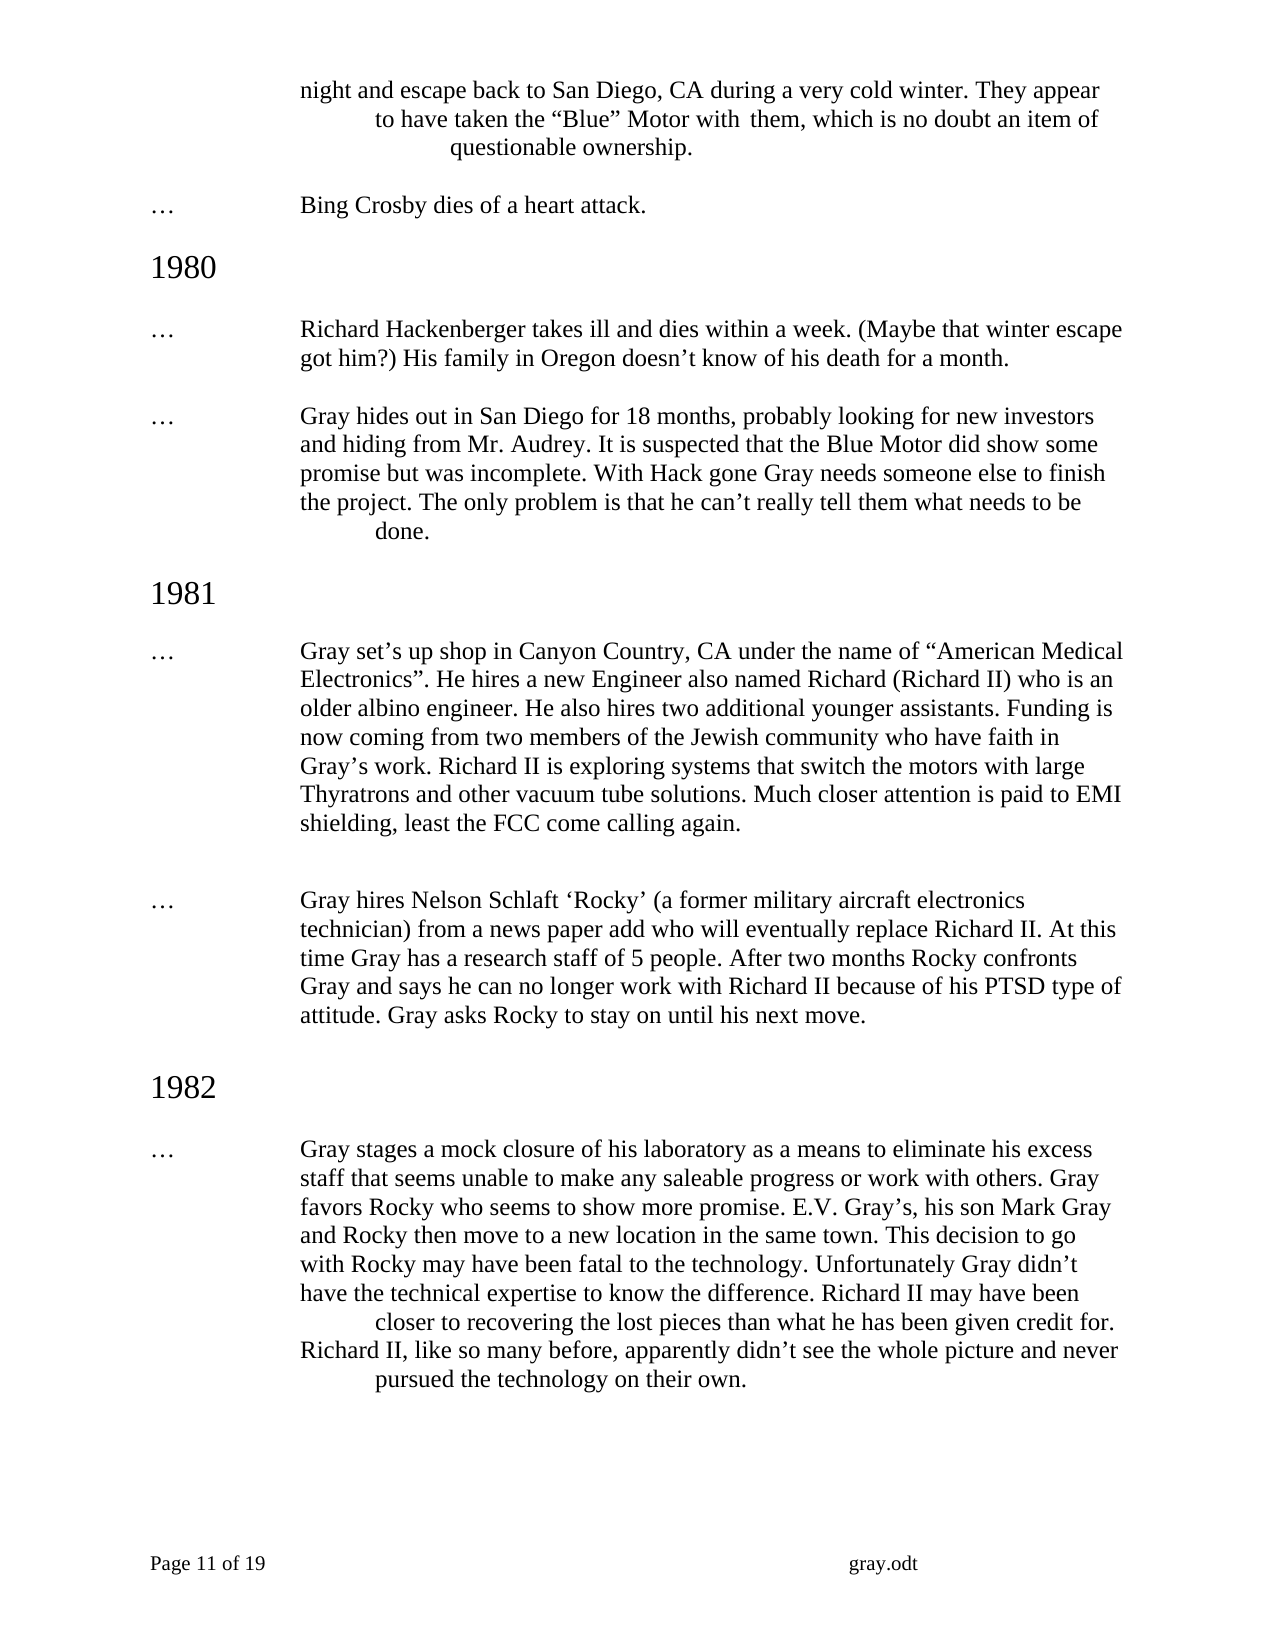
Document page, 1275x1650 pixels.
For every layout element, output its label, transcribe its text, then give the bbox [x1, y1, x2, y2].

text … Gray stages a mock closure of his laboratory as a means to eliminate his excess staff that seems unable to make any saleable progress or work with others. Gray favors Rocky who seems to show more promise. E.V. Gray’s, his son Mark Gray and Rocky then move to a new location in the same town. This decision to go with Rocky may have been fatal to the technology. Unfortunately Gray didn’t have the technical expertise to know the difference. Richard II may have been closer to recovering the lost pieces than what he has been given credit for. Richard II, like so many before, apparently didn’t see the whole picture and never pursued the technology on their own. [150, 1134, 1125, 1393]
text 1982 [150, 1067, 1125, 1106]
text night and escape back to San Diego, CA during a very cold winter. They appear to have taken the “Blue” Motor with them, which is no doubt an item of questionable ownership. [150, 75, 1125, 161]
subtitle 1980 [150, 247, 1050, 286]
text … Gray hires Nelson Schlaft ‘Rocky’ (a former military aircraft electronics technician) from a news paper add who will eventually replace Richard II. At this time Gray has a research staff of 5 people. After two months Rocky confronts Gray and says he can no longer work with Richard II because of his PTSD type of attitude. Gray asks Rocky to stay on until his next move. [150, 885, 1125, 1029]
text … Gray set’s up shop in Canyon Country, CA under the name of “American Medical Electronics”. He hires a new Engineer also named Richard (Richard II) who is an older albino engineer. He also hires two additional younger assistants. Funding is now coming from two members of the Jewish community who have faith in Gray’s work. Richard II is exploring systems that switch the motors with large Thyratrons and other vacuum tube solutions. Much closer attention is paid to EMI shielding, least the FCC come calling again. [150, 636, 1125, 837]
text … Gray hides out in San Diego for 18 months, probably looking for new investors and hiding from Mr. Audrey. It is suspected that the Blue Motor did show some promise but was incomplete. With Hack gone Gray needs someone else to finish the project. The only problem is that he can’t really tell them what needs to be done. [150, 401, 1125, 544]
subtitle 1981 [150, 573, 1050, 612]
text … Bing Crosby dies of a heart attack. [150, 190, 1125, 219]
text … Richard Hackenberger takes ill and dies within a week. (Maybe that winter escape got him?) His family in Oregon doesn’t know of his death for a month. [150, 314, 1125, 372]
